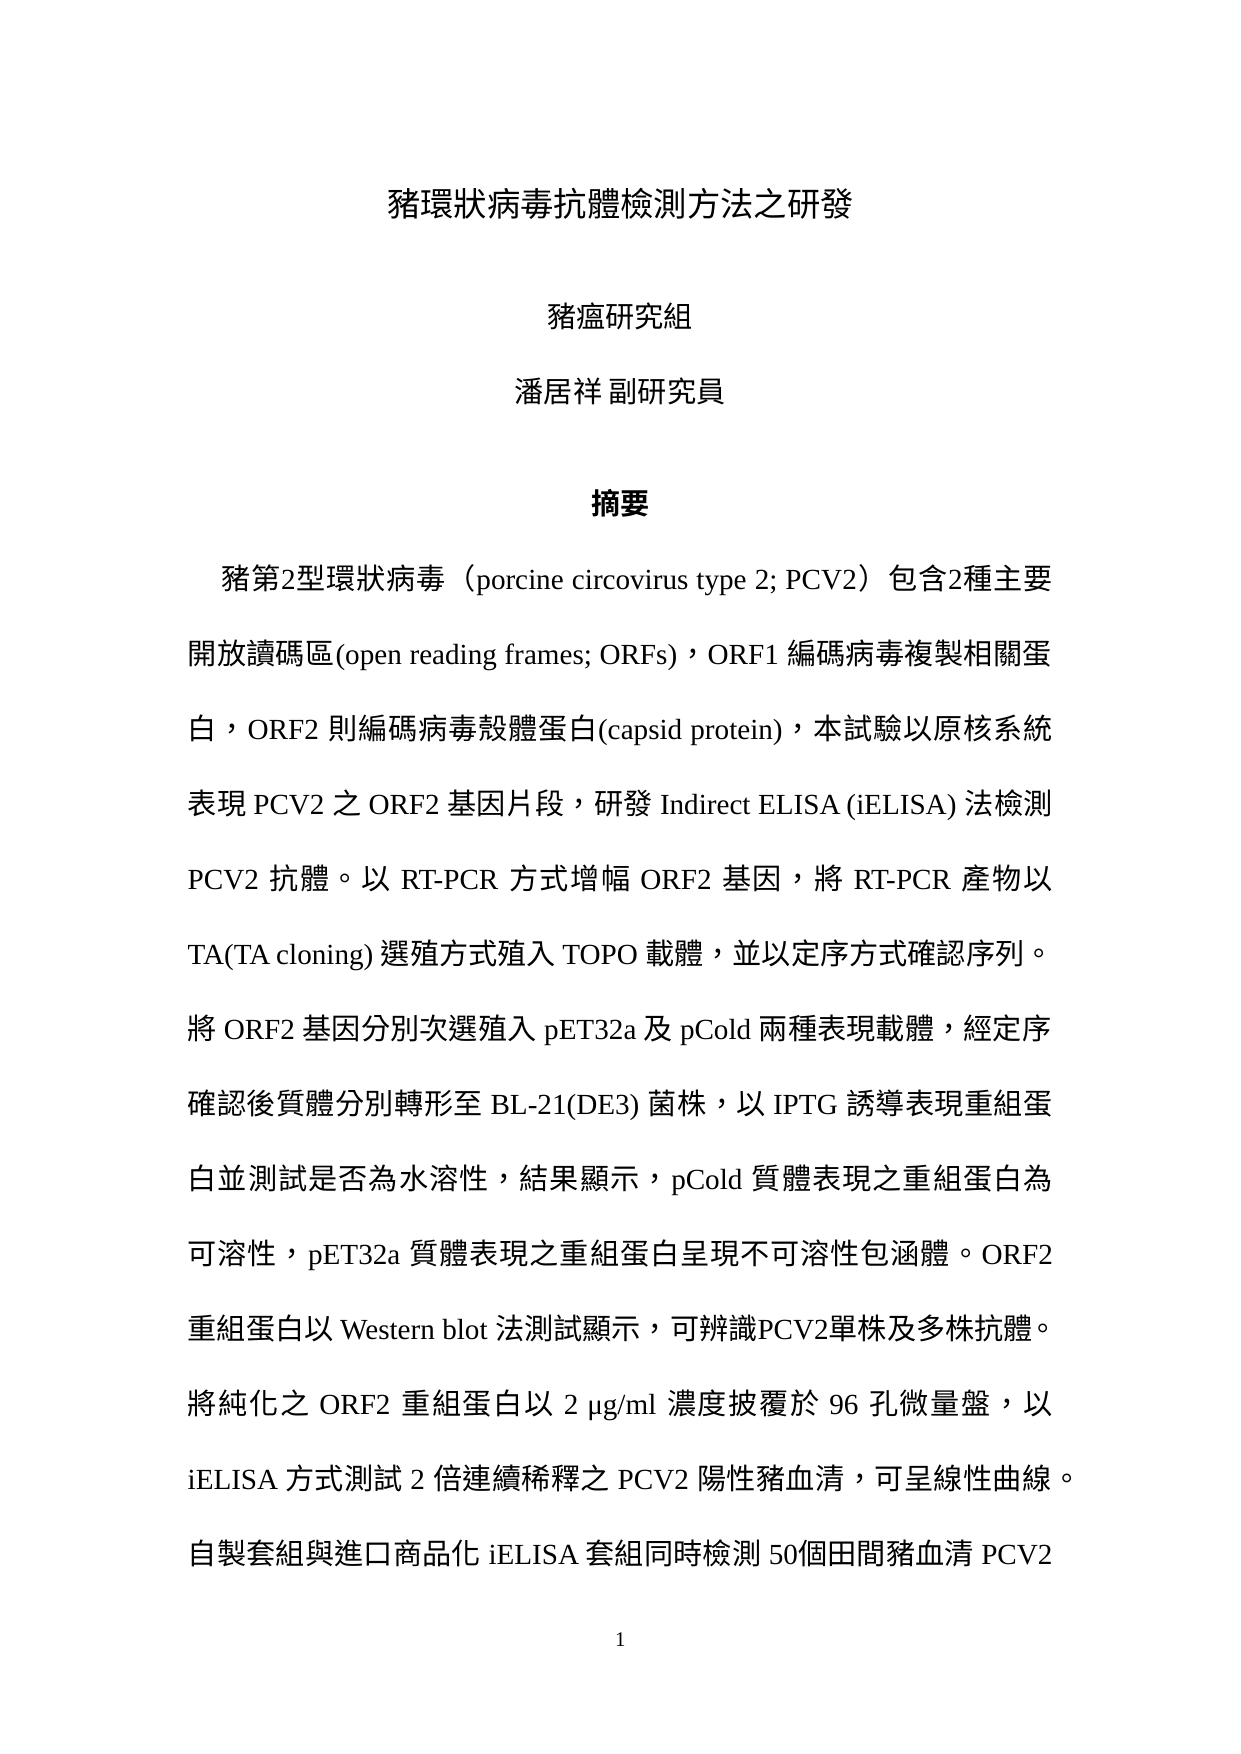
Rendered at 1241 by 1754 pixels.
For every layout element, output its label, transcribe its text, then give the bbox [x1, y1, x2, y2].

text 摘要 [187, 464, 1053, 539]
text 豬環狀病毒抗體檢測方法之研發 [187, 164, 1053, 239]
text 豬瘟研究組 [169, 277, 1053, 352]
text 豬第2型環狀病毒（porcine circovirus type 2; PCV2）包含2種主要開放讀碼區(open reading frames; ORFs)，ORF1 編碼病毒複製相關蛋白，ORF2 則編碼病毒殼體蛋白(capsid protein)，本試驗以原核系統表現 PCV2 之 ORF2 基因片段，研發 Indirect ELISA (iELISA) 法檢測 PCV2 抗體。以 RT-PCR 方式增幅 ORF2 基因，將 RT-PCR 產物以 TA(TA cloning) 選殖方式殖入 TOPO 載體，並以定序方式確認序列。將 ORF2 基因分別次選殖入 pET32a 及 pCold 兩種表現載體，經定序確認後質體分別轉形至 BL-21(DE3) 菌株，以 IPTG 誘導表現重組蛋白並測試是否為水溶性，結果顯示，pCold 質體表現之重組蛋白為可溶性，pET32a 質體表現之重組蛋白呈現不可溶性包涵體。ORF2 重組蛋白以 Western blot 法測試顯示，可辨識PCV2單株及多株抗體。將純化之 ORF2 重組蛋白以 2 μg/ml 濃度披覆於 96 孔微量盤，以 iELISA 方式測試 2 倍連續稀釋之 PCV2 陽性豬血清，可呈線性曲線。自製套組與進口商品化 iELISA 套組同時檢測 50個田間豬血清 PCV2 抗體價，測得 OD 值之相關系數為 0.938，顯示兩種套組對 PCV2 抗體之檢測結果呈現高度一致性。 [187, 539, 1053, 1589]
text 潘居祥 副研究員 [169, 352, 1053, 427]
